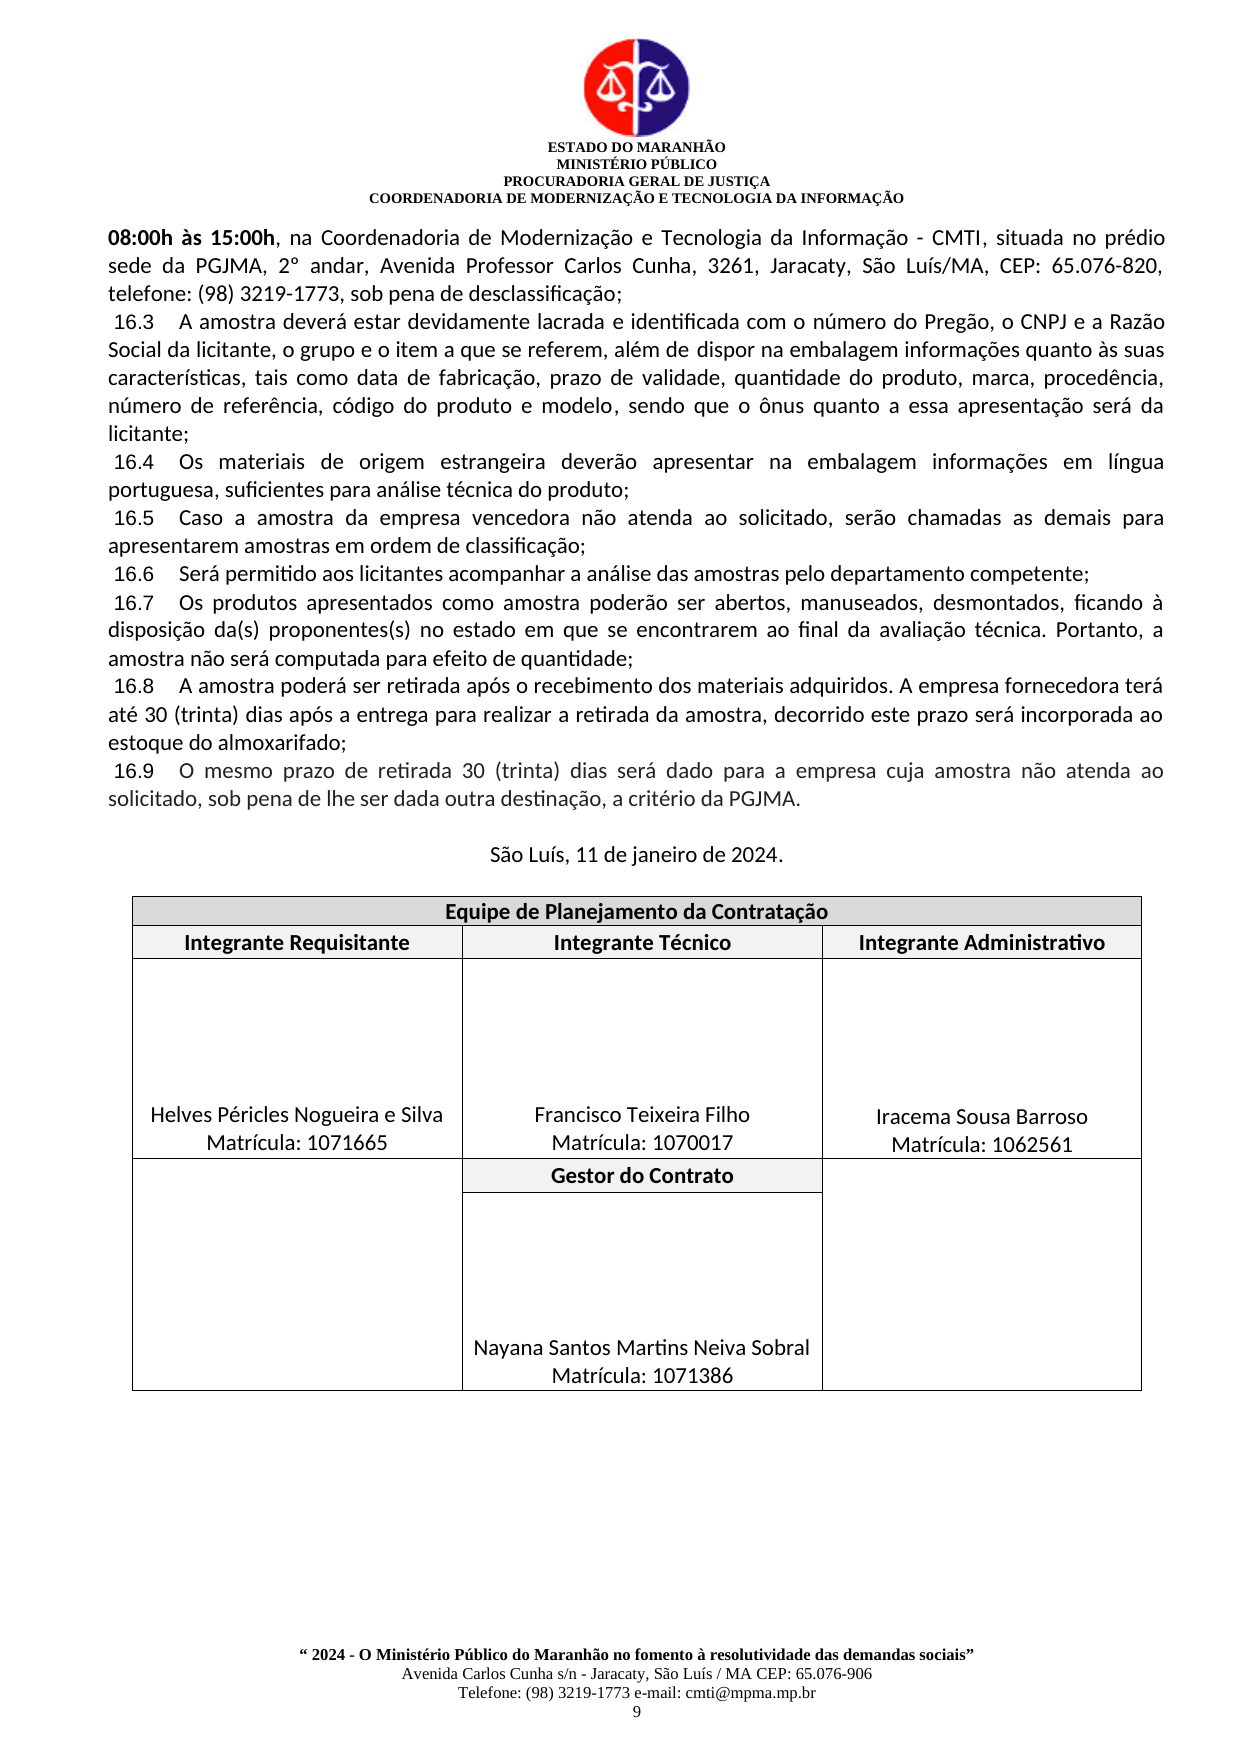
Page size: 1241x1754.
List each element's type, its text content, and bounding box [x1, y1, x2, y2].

table_cell Nayana Santos Martins Neiva Sobral Matrícula: 1071386 [463, 1193, 822, 1389]
list A amostra deverá estar devidamente lacrada e identificada com o número do Pregão, o CNPJ e a Razão Social da licitante, o grupo e o item a que se referem, além de dispor na embalagem informações quanto às suas características, tais como data de fabricação, prazo de validade, quantidade do produto, marca, procedência, número de referência, código do produto e modelo, sendo que o ônus quanto a essa apresentação será da licitante; [108, 307, 1166, 447]
list Os produtos apresentados como amostra poderão ser abertos, manuseados, desmontados, ficando à disposição da(s) proponentes(s) no estado em que se encontrarem ao final da avaliação técnica. Portanto, a amostra não será computada para efeito de quantidade; [108, 588, 1166, 672]
table_cell Iracema Sousa Barroso Matrícula: 1062561 [823, 959, 1141, 1158]
list Os materiais de origem estrangeira deverão apresentar na embalagem informações em língua portuguesa, suficientes para análise técnica do produto; [108, 447, 1166, 503]
list Será permitido aos licitantes acompanhar a análise das amostras pelo departamento competente; [108, 559, 1166, 588]
list O mesmo prazo de retirada 30 (trinta) dias será dado para a empresa cuja amostra não atenda ao solicitado, sob pena de lhe ser dada outra destinação, a critério da PGJMA. [108, 756, 1166, 812]
table_cell [133, 1159, 462, 1389]
list Caso a amostra da empresa vencedora não atenda ao solicitado, serão chamadas as demais para apresentarem amostras em ordem de classificação; [108, 503, 1166, 559]
table_cell Integrante Administrativo [823, 926, 1141, 958]
picture [583, 38, 690, 137]
list A amostra poderá ser retirada após o recebimento dos materiais adquiridos. A empresa fornecedora terá até 30 (trinta) dias após a entrega para realizar a retirada da amostra, decorrido este prazo será incorporada ao estoque do almoxarifado; [108, 672, 1166, 756]
table_cell Gestor do Contrato [463, 1159, 822, 1192]
table_header Equipe de Planejamento da Contratação [133, 897, 1141, 925]
table_cell Helves Péricles Nogueira e Silva Matrícula: 1071665 [133, 959, 462, 1158]
table_cell [823, 1159, 1141, 1389]
text São Luís, 11 de janeiro de 2024. [108, 840, 1166, 868]
table_cell Integrante Técnico [463, 926, 822, 958]
table_cell Integrante Requisitante [133, 926, 462, 958]
list 08:00h às 15:00h, na Coordenadoria de Modernização e Tecnologia da Informação - CMTI, situada no prédio sede da PGJMA, 2º andar, Avenida Professor Carlos Cunha, 3261, Jaracaty, São Luís/MA, CEP: 65.076-820, telefone: (98) 3219-1773, sob pena de desclassificação; [108, 223, 1166, 307]
table_cell Francisco Teixeira Filho Matrícula: 1070017 [463, 959, 822, 1158]
